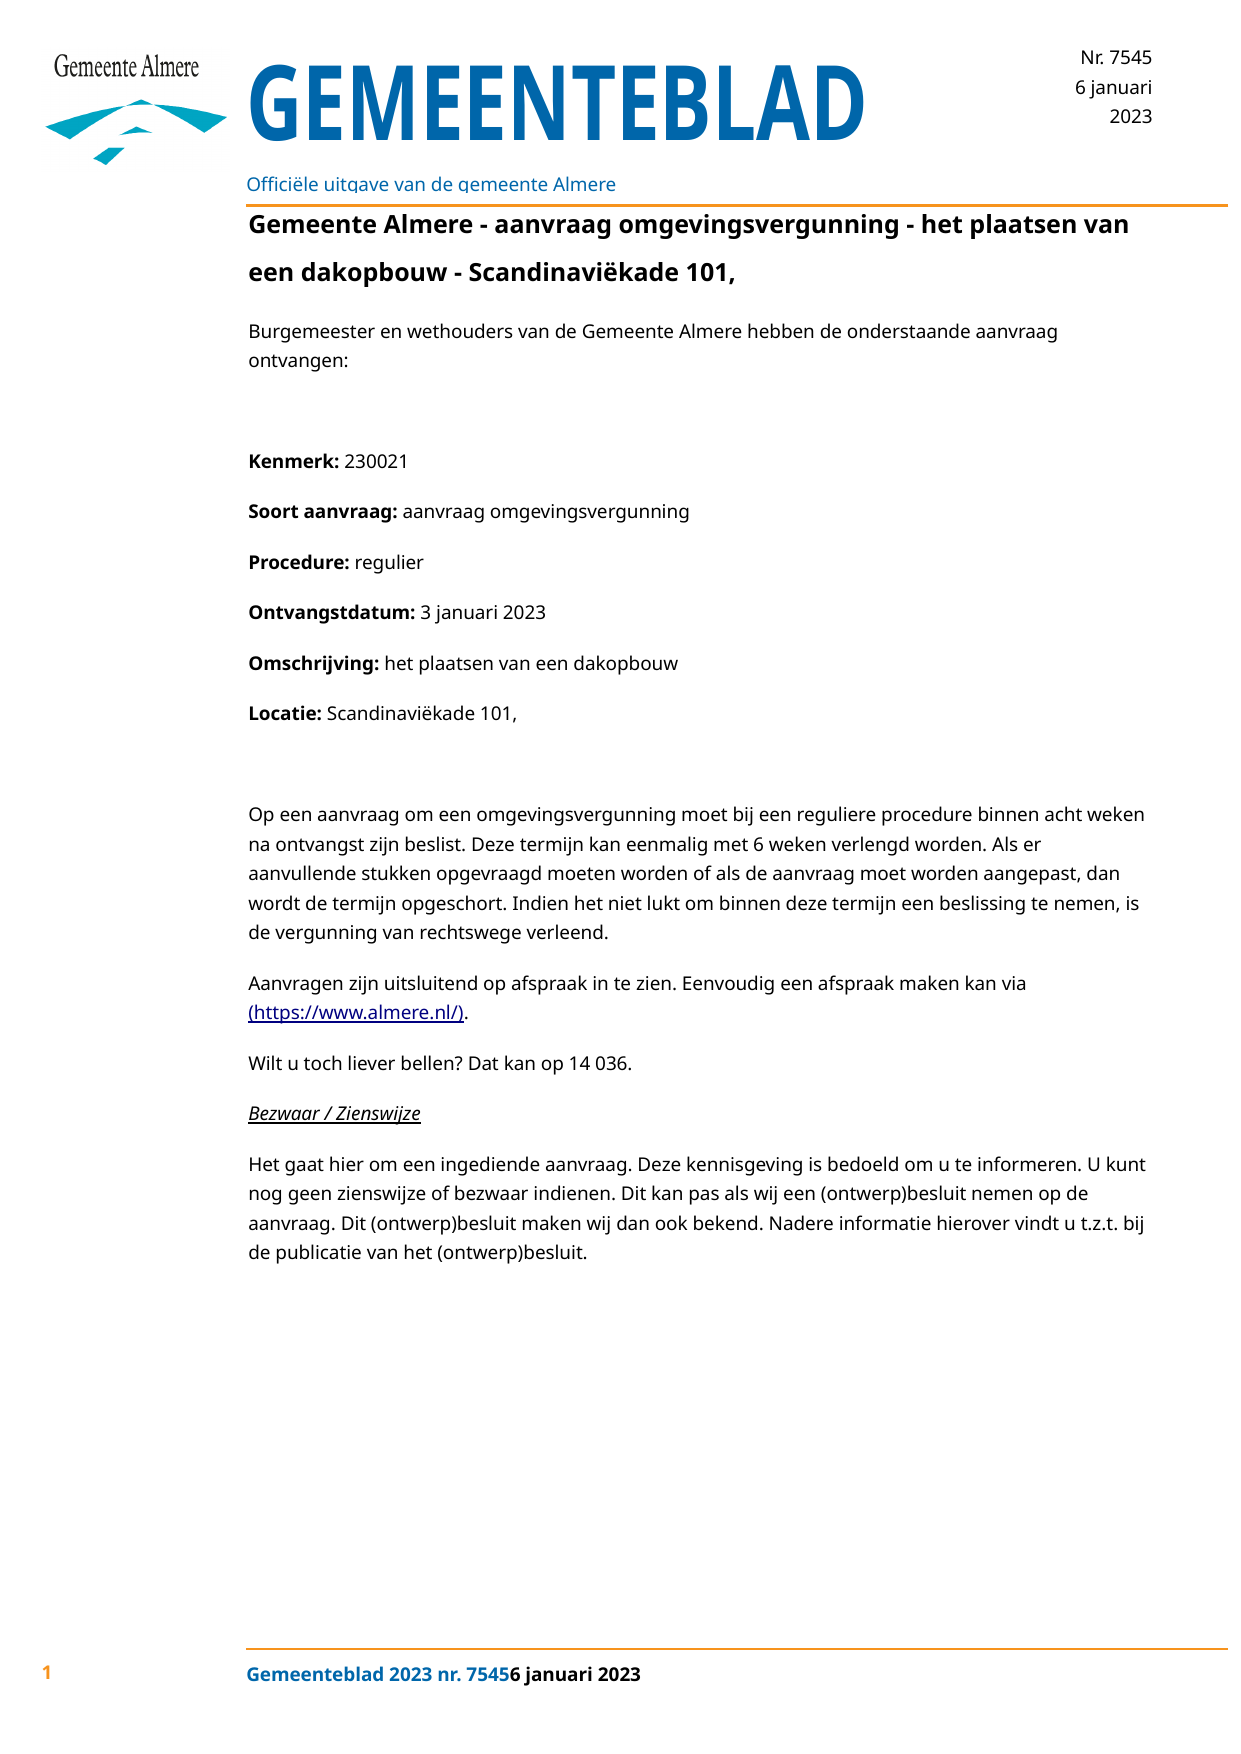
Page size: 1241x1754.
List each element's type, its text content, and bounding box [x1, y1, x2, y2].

text Gemeente Almere - aanvraag omgevingsvergunning - het plaatsen van een dakopbouw - Scandinaviëkade 101, [248, 207, 1152, 288]
text Soort aanvraag: aanvraag omgevingsvergunning [248, 499, 1152, 524]
text Bezwaar / Zienswijze [248, 1100, 1152, 1126]
text Kenmerk: 230021 [248, 448, 1152, 474]
text Aanvragen zijn uitsluitend op afspraak in te zien. Eenvoudig een afspraak maken kan via (https://www.almere.nl/). [248, 970, 1152, 1025]
text Het gaat hier om een ingediende aanvraag. Deze kennisgeving is bedoeld om u te informeren. U kunt nog geen zienswijze of bezwaar indienen. Dit kan pas als wij een (ontwerp)besluit nemen op de aanvraag. Dit (ontwerp)besluit maken wij dan ook bekend. Nadere informatie hierover vindt u t.z.t. bij de publicatie van het (ontwerp)besluit. [248, 1151, 1152, 1265]
text Burgemeester en wethouders van de Gemeente Almere hebben de onderstaande aanvraag ontvangen: [248, 318, 1152, 373]
text Procedure: regulier [248, 549, 1152, 575]
picture [41, 47, 231, 172]
text Ontvangstdatum: 3 januari 2023 [248, 599, 1152, 625]
text Op een aanvraag om een omgevingsvergunning moet bij een reguliere procedure binnen acht weken na ontvangst zijn beslist. Deze termijn kan eenmalig met 6 weken verlengd worden. Als er aanvullende stukken opgevraagd moeten worden of als de aanvraag moet worden aangepast, dan wordt de termijn opgeschort. Indien het niet lukt om binnen deze termijn een beslissing te nemen, is de vergunning van rechtswege verleend. [248, 801, 1152, 945]
text Locatie: Scandinaviëkade 101, [248, 700, 1152, 726]
text Omschrijving: het plaatsen van een dakopbouw [248, 650, 1152, 676]
text Wilt u toch liever bellen? Dat kan op 14 036. [248, 1050, 1152, 1076]
